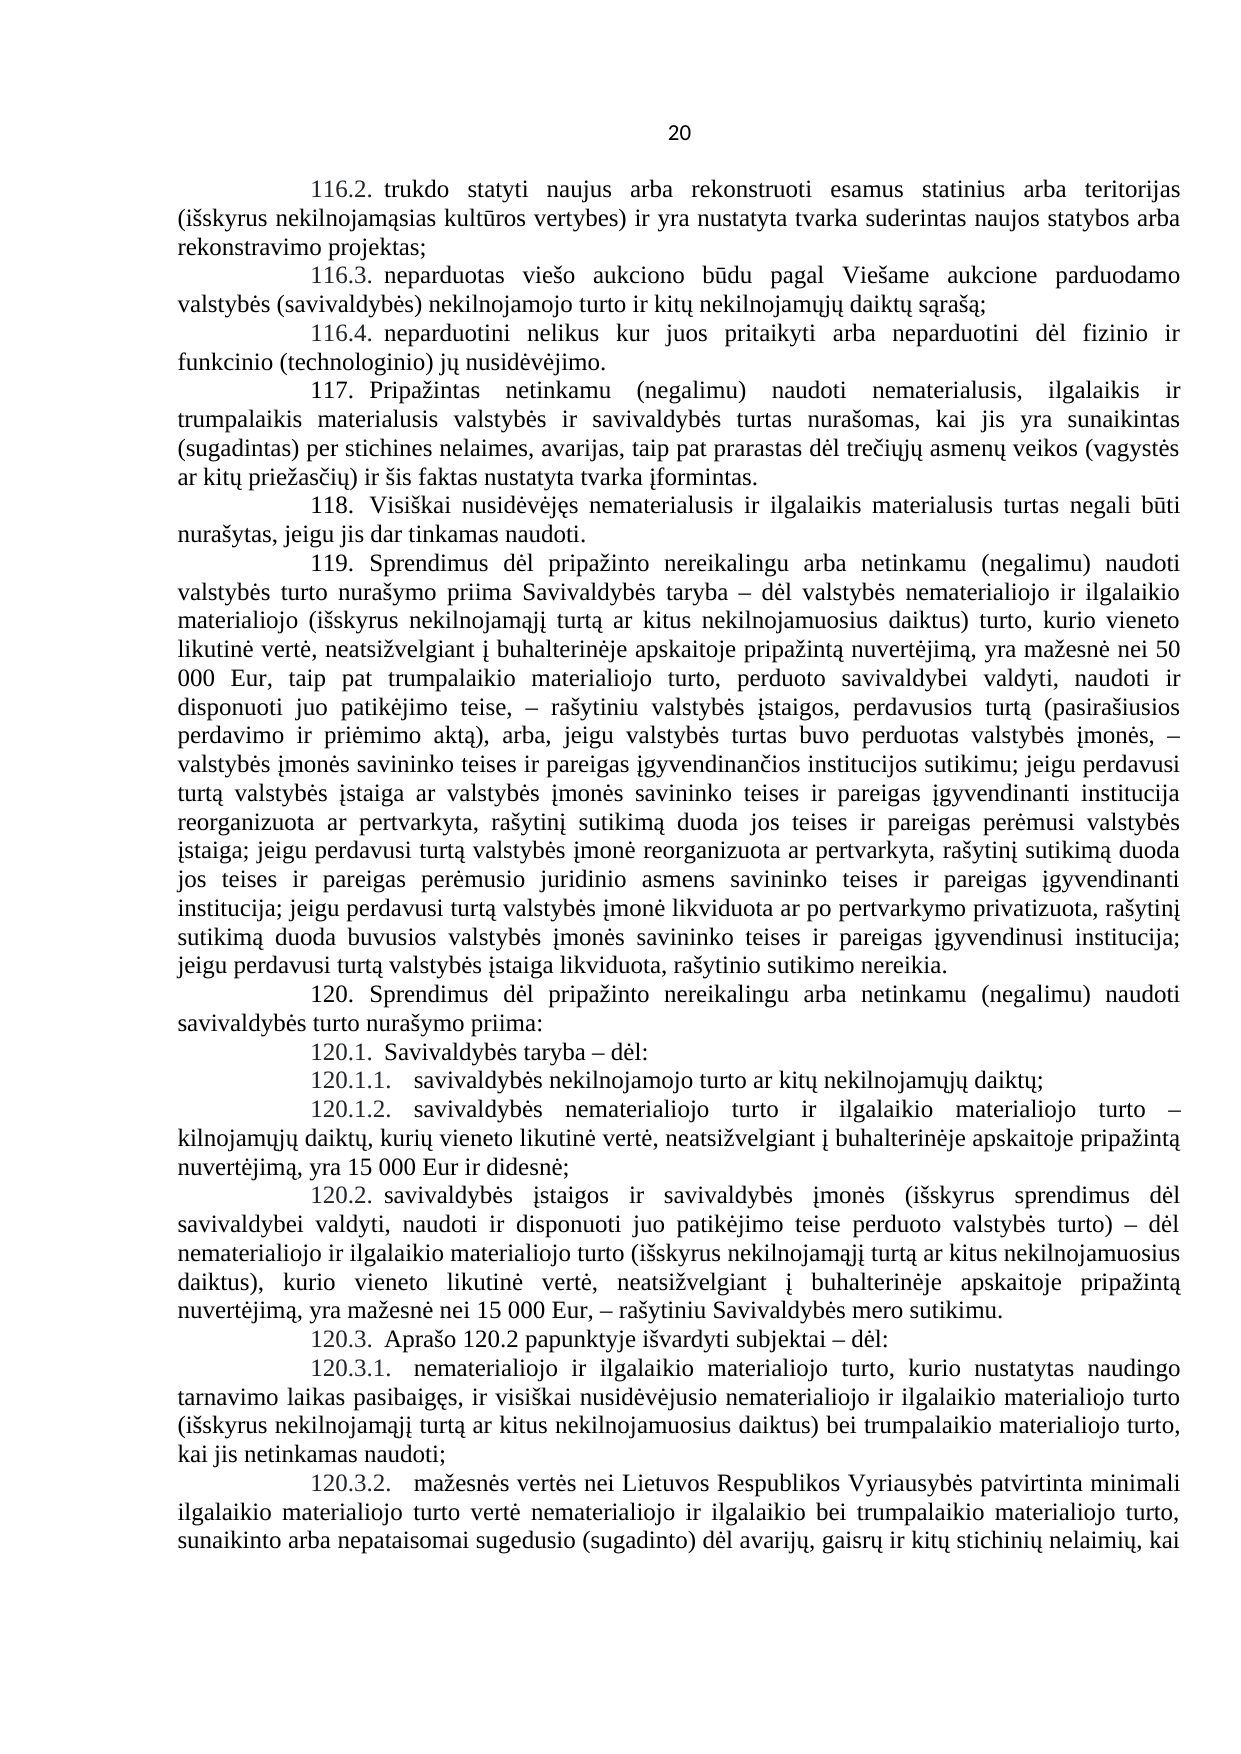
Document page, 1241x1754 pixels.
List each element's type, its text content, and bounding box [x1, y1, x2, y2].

text 116.4. neparduotini nelikus kur juos pritaikyti arba neparduotini dėl fizinio ir funkcinio (technologinio) jų nusidėvėjimo. [177, 318, 1181, 375]
text 120. Sprendimus dėl pripažinto nereikalingu arba netinkamu (negalimu) naudoti savivaldybės turto nurašymo priima: [177, 979, 1181, 1037]
text 120.1.1. savivaldybės nekilnojamojo turto ar kitų nekilnojamųjų daiktų; [177, 1065, 1181, 1094]
text 120.2. savivaldybės įstaigos ir savivaldybės įmonės (išskyrus sprendimus dėl savivaldybei valdyti, naudoti ir disponuoti juo patikėjimo teise perduoto valstybės turto) – dėl nematerialiojo ir ilgalaikio materialiojo turto (išskyrus nekilnojamąjį turtą ar kitus nekilnojamuosius daiktus), kurio vieneto likutinė vertė, neatsižvelgiant į buhalterinėje apskaitoje pripažintą nuvertėjimą, yra mažesnė nei 15 000 Eur, – rašytiniu Savivaldybės mero sutikimu. [177, 1180, 1181, 1324]
text 118. Visiškai nusidėvėjęs nematerialusis ir ilgalaikis materialusis turtas negali būti nurašytas, jeigu jis dar tinkamas naudoti. [177, 490, 1181, 548]
text 117. Pripažintas netinkamu (negalimu) naudoti nematerialusis, ilgalaikis ir trumpalaikis materialusis valstybės ir savivaldybės turtas nurašomas, kai jis yra sunaikintas (sugadintas) per stichines nelaimes, avarijas, taip pat prarastas dėl trečiųjų asmenų veikos (vagystės ar kitų priežasčių) ir šis faktas nustatyta tvarka įformintas. [177, 375, 1181, 490]
text 120.3.2. mažesnės vertės nei Lietuvos Respublikos Vyriausybės patvirtinta minimali ilgalaikio materialiojo turto vertė nematerialiojo ir ilgalaikio bei trumpalaikio materialiojo turto, sunaikinto arba nepataisomai sugedusio (sugadinto) dėl avarijų, gaisrų ir kitų stichinių nelaimių, kai [177, 1468, 1181, 1554]
text 120.3.1. nematerialiojo ir ilgalaikio materialiojo turto, kurio nustatytas naudingo tarnavimo laikas pasibaigęs, ir visiškai nusidėvėjusio nematerialiojo ir ilgalaikio materialiojo turto (išskyrus nekilnojamąjį turtą ar kitus nekilnojamuosius daiktus) bei trumpalaikio materialiojo turto, kai jis netinkamas naudoti; [177, 1353, 1181, 1468]
text 120.1. Savivaldybės taryba – dėl: [177, 1037, 1181, 1065]
text 120.3. Aprašo 120.2 papunktyje išvardyti subjektai – dėl: [177, 1324, 1181, 1353]
text 116.3. neparduotas viešo aukciono būdu pagal Viešame aukcione parduodamo valstybės (savivaldybės) nekilnojamojo turto ir kitų nekilnojamųjų daiktų sąrašą; [177, 260, 1181, 318]
text 116.2. trukdo statyti naujus arba rekonstruoti esamus statinius arba teritorijas (išskyrus nekilnojamąsias kultūros vertybes) ir yra nustatyta tvarka suderintas naujos statybos arba rekonstravimo projektas; [177, 174, 1181, 260]
text 120.1.2. savivaldybės nematerialiojo turto ir ilgalaikio materialiojo turto – kilnojamųjų daiktų, kurių vieneto likutinė vertė, neatsižvelgiant į buhalterinėje apskaitoje pripažintą nuvertėjimą, yra 15 000 Eur ir didesnė; [177, 1094, 1181, 1180]
text 119. Sprendimus dėl pripažinto nereikalingu arba netinkamu (negalimu) naudoti valstybės turto nurašymo priima Savivaldybės taryba – dėl valstybės nematerialiojo ir ilgalaikio materialiojo (išskyrus nekilnojamąjį turtą ar kitus nekilnojamuosius daiktus) turto, kurio vieneto likutinė vertė, neatsižvelgiant į buhalterinėje apskaitoje pripažintą nuvertėjimą, yra mažesnė nei 50 000 Eur, taip pat trumpalaikio materialiojo turto, perduoto savivaldybei valdyti, naudoti ir disponuoti juo patikėjimo teise, – rašytiniu valstybės įstaigos, perdavusios turtą (pasirašiusios perdavimo ir priėmimo aktą), arba, jeigu valstybės turtas buvo perduotas valstybės įmonės, – valstybės įmonės savininko teises ir pareigas įgyvendinančios institucijos sutikimu; jeigu perdavusi turtą valstybės įstaiga ar valstybės įmonės savininko teises ir pareigas įgyvendinanti institucija reorganizuota ar pertvarkyta, rašytinį sutikimą duoda jos teises ir pareigas perėmusi valstybės įstaiga; jeigu perdavusi turtą valstybės įmonė reorganizuota ar pertvarkyta, rašytinį sutikimą duoda jos teises ir pareigas perėmusio juridinio asmens savininko teises ir pareigas įgyvendinanti institucija; jeigu perdavusi turtą valstybės įmonė likviduota ar po pertvarkymo privatizuota, rašytinį sutikimą duoda buvusios valstybės įmonės savininko teises ir pareigas įgyvendinusi institucija; jeigu perdavusi turtą valstybės įstaiga likviduota, rašytinio sutikimo nereikia. [177, 548, 1181, 979]
